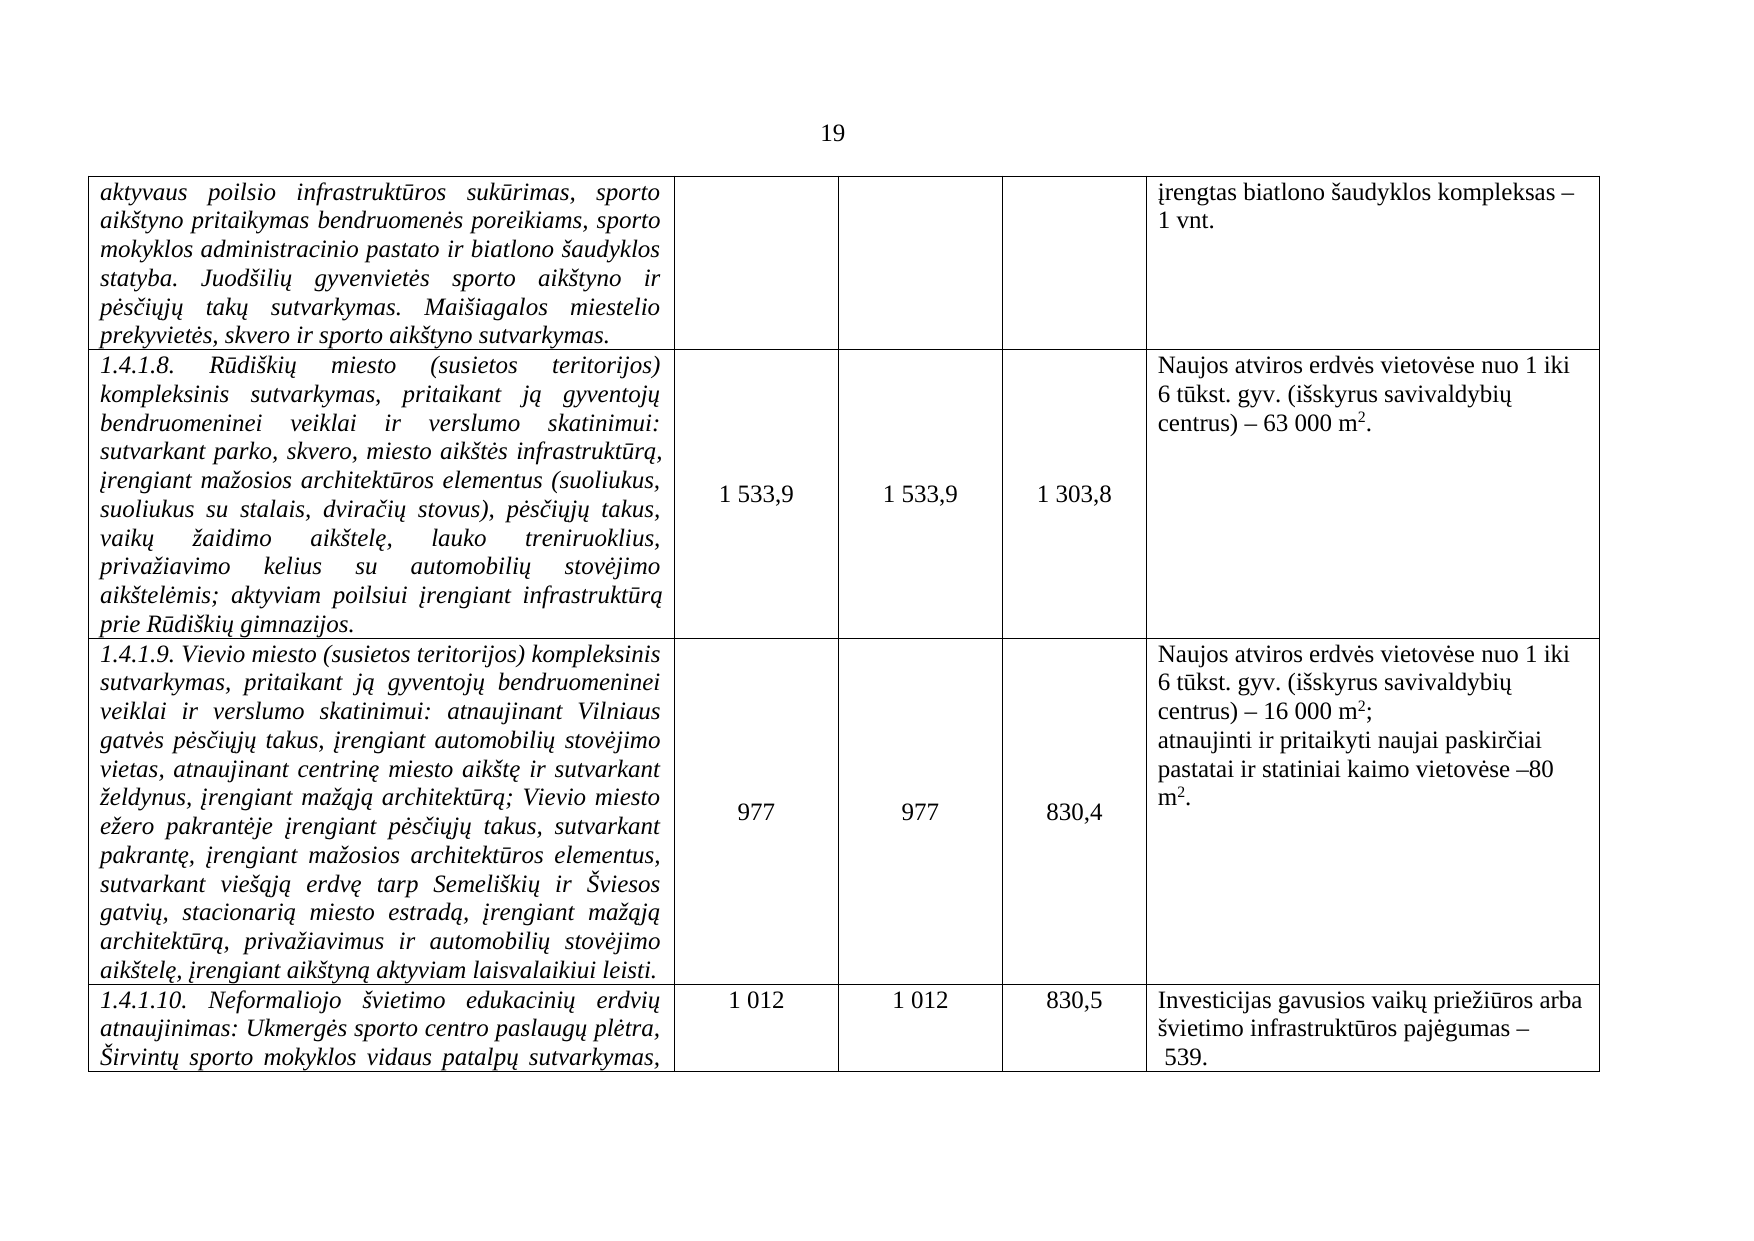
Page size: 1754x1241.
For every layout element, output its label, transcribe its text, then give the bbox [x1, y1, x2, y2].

table_cell 977 [675, 639, 838, 984]
table_cell 830,5 [1003, 985, 1146, 1071]
table_cell 1.4.1.8. Rūdiškių miesto (susietos teritorijos) kompleksinis sutvarkymas, pritaikant ją gyventojų bendruomeninei veiklai ir verslumo skatinimui: sutvarkant parko, skvero, miesto aikštės infrastruktūrą, įrengiant mažosios architektūros elementus (suoliukus, suoliukus su stalais, dviračių stovus), pėsčiųjų takus, vaikų žaidimo aikštelę, lauko treniruoklius, privažiavimo kelius su automobilių stovėjimo aikštelėmis; aktyviam poilsiui įrengiant infrastruktūrą prie Rūdiškių gimnazijos. [89, 350, 674, 638]
table_cell 1 012 [675, 985, 838, 1071]
table_cell [839, 177, 1002, 349]
table_cell [675, 177, 838, 349]
table_cell Naujos atviros erdvės vietovėse nuo 1 iki 6 tūkst. gyv. (išskyrus savivaldybių centrus) – 16 000 m2; atnaujinti ir pritaikyti naujai paskirčiai pastatai ir statiniai kaimo vietovėse –80 m2. [1147, 639, 1599, 984]
table_cell įrengtas biatlono šaudyklos kompleksas – 1 vnt. [1147, 177, 1599, 349]
table_cell 1.4.1.9. Vievio miesto (susietos teritorijos) kompleksinis sutvarkymas, pritaikant ją gyventojų bendruomeninei veiklai ir verslumo skatinimui: atnaujinant Vilniaus gatvės pėsčiųjų takus, įrengiant automobilių stovėjimo vietas, atnaujinant centrinę miesto aikštę ir sutvarkant želdynus, įrengiant mažąją architektūrą; Vievio miesto ežero pakrantėje įrengiant pėsčiųjų takus, sutvarkant pakrantę, įrengiant mažosios architektūros elementus, sutvarkant viešąją erdvę tarp Semeliškių ir Šviesos gatvių, stacionarią miesto estradą, įrengiant mažąją architektūrą, privažiavimus ir automobilių stovėjimo aikštelę, įrengiant aikštyną aktyviam laisvalaikiui leisti. [89, 639, 674, 984]
table_cell Investicijas gavusios vaikų priežiūros arba švietimo infrastruktūros pajėgumas – 539. [1147, 985, 1599, 1071]
table_cell 830,4 [1003, 639, 1146, 984]
table_cell 1 533,9 [675, 350, 838, 638]
table_cell [1003, 177, 1146, 349]
table_cell Naujos atviros erdvės vietovėse nuo 1 iki 6 tūkst. gyv. (išskyrus savivaldybių centrus) – 63 000 m2. [1147, 350, 1599, 638]
table_cell 977 [839, 639, 1002, 984]
table_cell 1 303,8 [1003, 350, 1146, 638]
table_cell 1 533,9 [839, 350, 1002, 638]
table_cell 1.4.1.10. Neformaliojo švietimo edukacinių erdvių atnaujinimas: Ukmergės sporto centro paslaugų plėtra, Širvintų sporto mokyklos vidaus patalpų sutvarkymas, [89, 985, 674, 1071]
table_cell 1 012 [839, 985, 1002, 1071]
table_cell aktyvaus poilsio infrastruktūros sukūrimas, sporto aikštyno pritaikymas bendruomenės poreikiams, sporto mokyklos administracinio pastato ir biatlono šaudyklos statyba. Juodšilių gyvenvietės sporto aikštyno ir pėsčiųjų takų sutvarkymas. Maišiagalos miestelio prekyvietės, skvero ir sporto aikštyno sutvarkymas. [89, 177, 674, 349]
